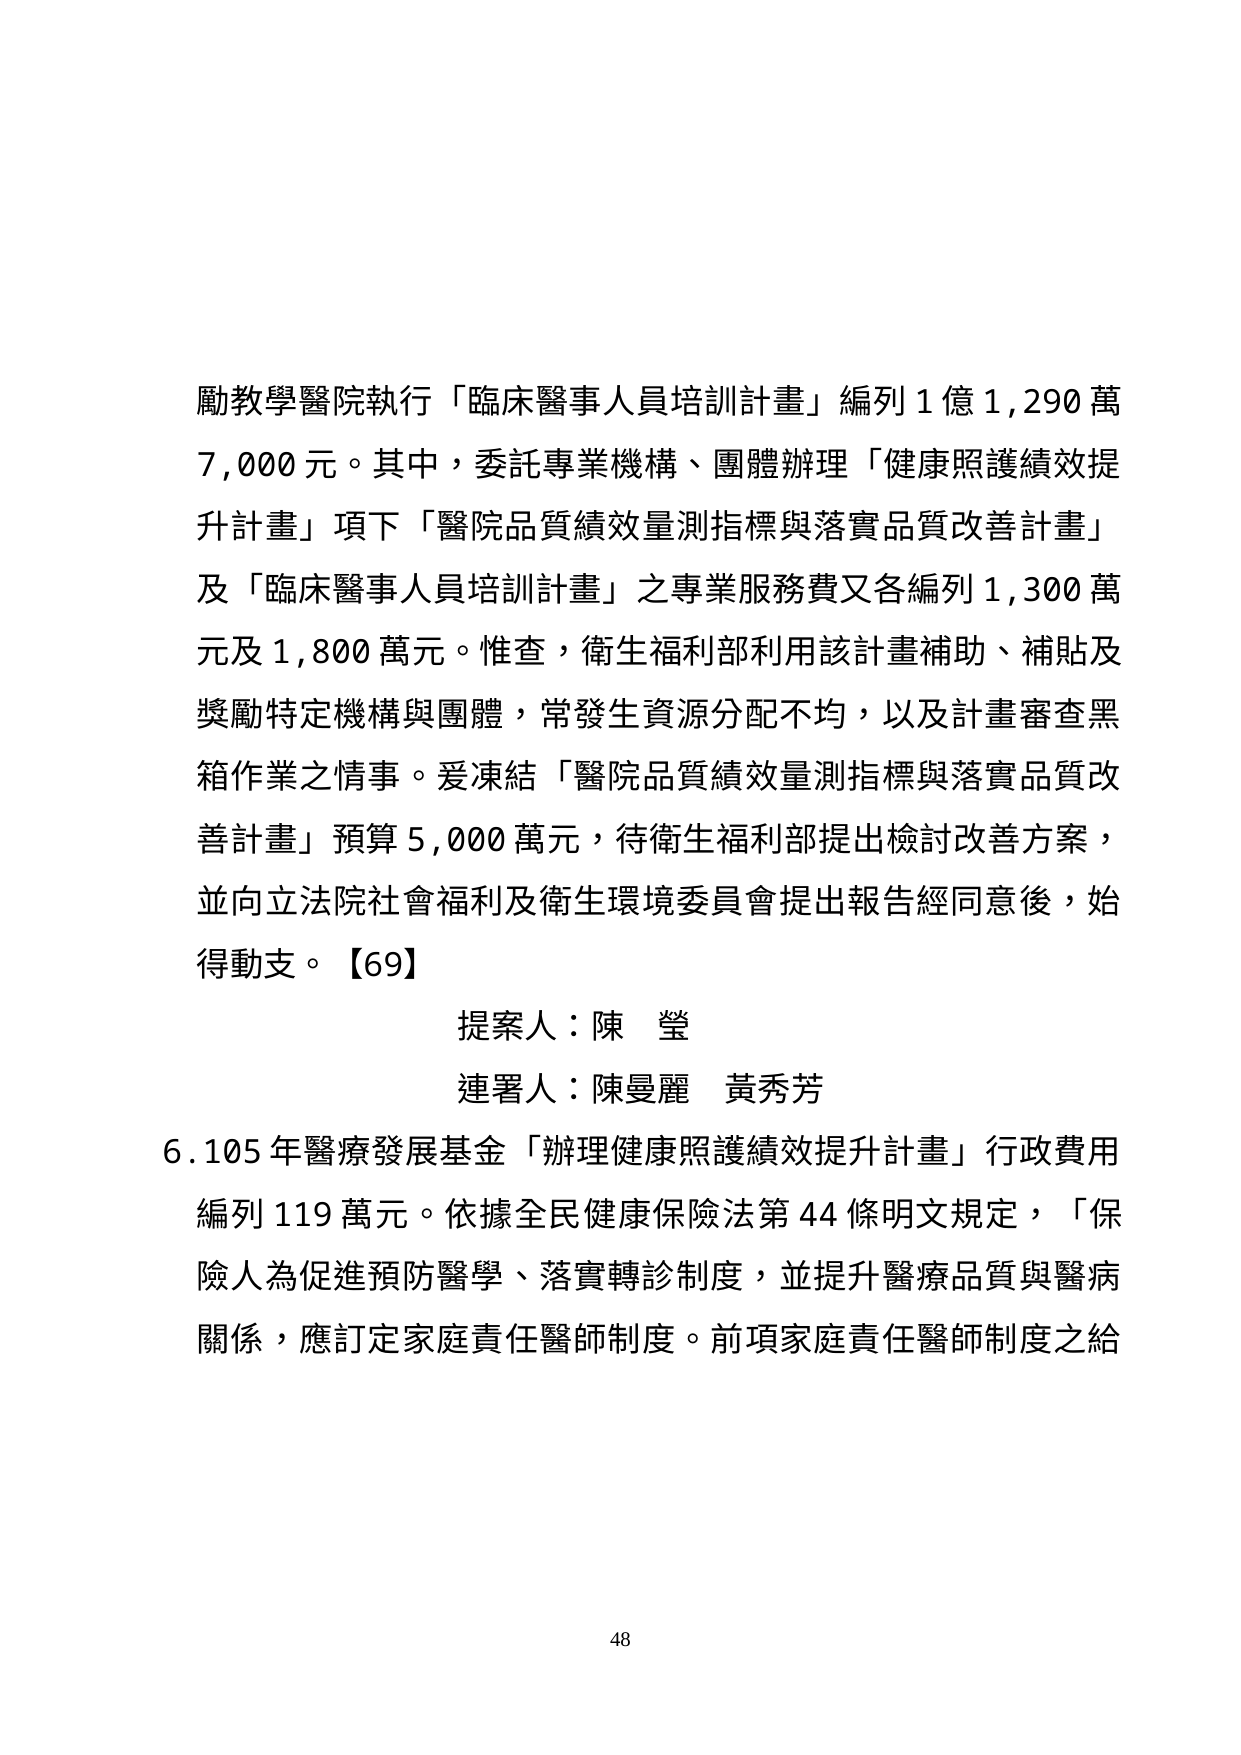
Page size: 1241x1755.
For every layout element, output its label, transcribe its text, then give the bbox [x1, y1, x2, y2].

text 6.105年醫療發展基金「辦理健康照護績效提升計畫」行政費用編列119萬元。依據全民健康保險法第44條明文規定，「保險人為促進預防醫學、落實轉診制度，並提升醫療品質與醫病關係，應訂定家庭責任醫師制度。前項家庭責任醫師制度之給 [162, 1108, 1122, 1358]
text 提案人：陳 瑩 [236, 983, 1122, 1045]
text 勵教學醫院執行「臨床醫事人員培訓計畫」編列1億1,290萬7,000元。其中，委託專業機構、團體辦理「健康照護績效提升計畫」項下「醫院品質績效量測指標與落實品質改善計畫」及「臨床醫事人員培訓計畫」之專業服務費又各編列1,300萬元及1,800萬元。惟查，衛生福利部利用該計畫補助、補貼及獎勵特定機構與團體，常發生資源分配不均，以及計畫審查黑箱作業之情事。爰凍結「醫院品質績效量測指標與落實品質改善計畫」預算5,000萬元，待衛生福利部提出檢討改善方案，並向立法院社會福利及衛生環境委員會提出報告經同意後，始得動支。【69】 [162, 358, 1122, 983]
text 連署人：陳曼麗 黃秀芳 [236, 1045, 1122, 1108]
